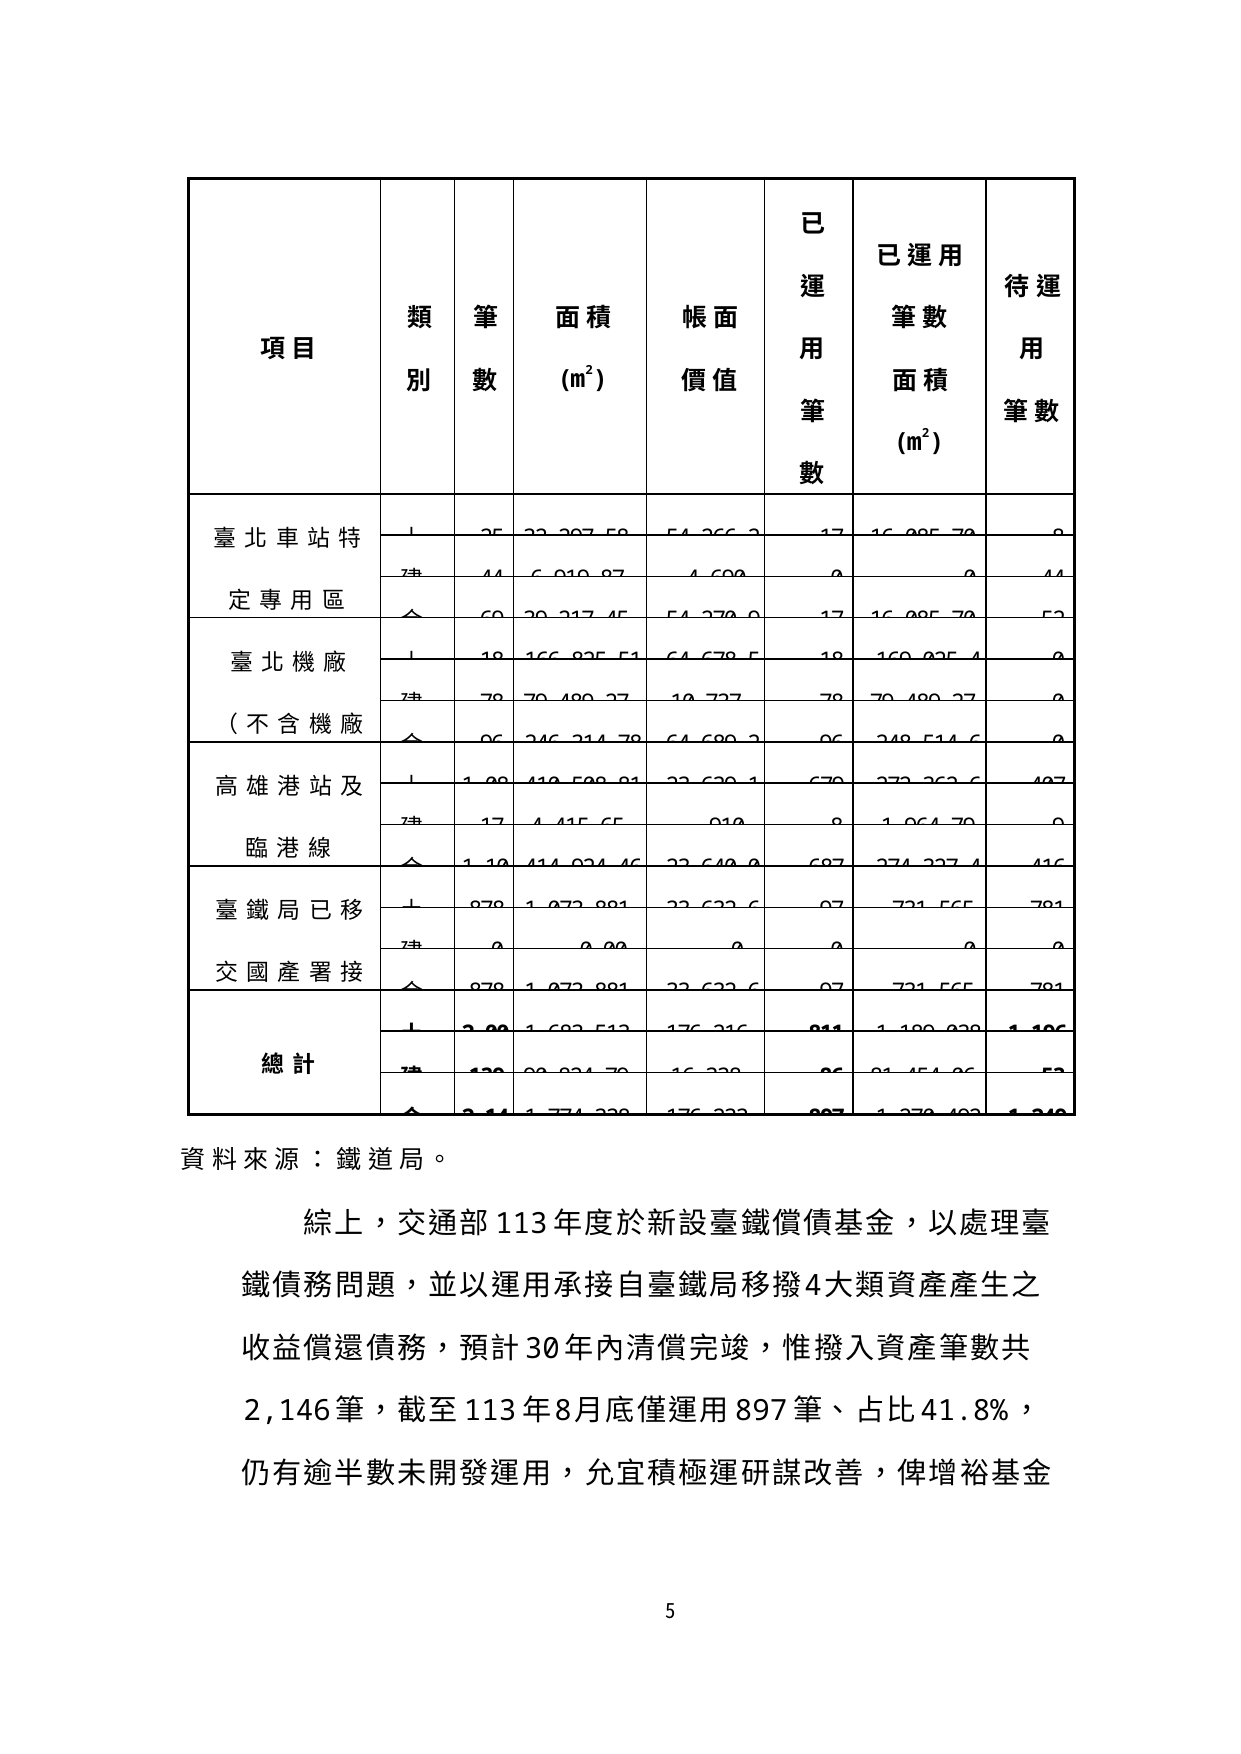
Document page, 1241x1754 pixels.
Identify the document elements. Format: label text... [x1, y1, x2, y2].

table_cell 414,924.46 [514, 825, 646, 865]
table_cell 18 [455, 618, 513, 658]
table_cell 8 [987, 495, 1073, 534]
table_cell 16,085.70 [854, 495, 985, 534]
table_header 項目 [190, 180, 380, 493]
table_cell 0 [455, 908, 513, 948]
table_cell 建物 [381, 1032, 454, 1072]
table_header 帳面價值 [647, 180, 764, 493]
table_header 已運用筆數 面積(m2) [854, 180, 985, 493]
table_cell 臺鐵局已移交國產署接管國有非公用財產 [190, 867, 380, 989]
table_cell 高雄港站及臨港線 [190, 743, 380, 865]
table_cell 0 [854, 908, 985, 948]
text 綜上，交通部113年度於新設臺鐵償債基金，以處理臺鐵債務問題，並以運用承接自臺鐵局移撥4大類資產產生之收益償還債務，預計30年內清償完竣，惟撥入資產筆數共2,146筆，截至113年8月底僅運用897筆、占比41.8%，仍有逾半數未開發運用，允宜積極運研謀改善，俾增裕基金 [236, 1179, 1063, 1491]
table_cell 土地 [381, 743, 454, 782]
table_cell 79,489.27 [514, 660, 646, 699]
table_cell 176,216,662 [647, 991, 764, 1030]
table_cell 731,565 [854, 949, 985, 989]
table_cell 0 [987, 660, 1073, 699]
table_cell 878 [455, 867, 513, 906]
table_cell 731,565 [854, 867, 985, 906]
table_cell 1,683,513.31 [514, 991, 646, 1030]
text 資料來源：鐵道局。 [177, 1116, 1063, 1179]
table_cell 23,640,084 [647, 825, 764, 865]
table_cell 合計 [381, 701, 454, 741]
table_cell 1,073,881.41 [514, 949, 646, 989]
table_header 類別 [381, 180, 454, 493]
table_cell 39,217.45 [514, 577, 646, 617]
table_cell 64,678,512 [647, 618, 764, 658]
table_cell 18 [765, 618, 852, 658]
table_cell 897 [765, 1073, 852, 1113]
table_cell 81,454.06 [854, 1032, 985, 1072]
table_cell 2,146 [455, 1073, 513, 1113]
table_cell 1,073,881.41 [514, 867, 646, 906]
table_cell 0 [765, 908, 852, 948]
table_cell 781 [987, 867, 1073, 906]
table_cell 10,737 [647, 660, 764, 699]
table_cell 44 [455, 536, 513, 576]
table_cell 78 [765, 660, 852, 699]
table_cell 合計 [381, 949, 454, 989]
table_cell 33,632,682 [647, 949, 764, 989]
table_cell 合計 [381, 1073, 454, 1113]
table_cell 96 [765, 701, 852, 741]
table_cell 0 [987, 618, 1073, 658]
table_cell 臺北車站特定專用區 E1E2街廓 [190, 495, 380, 617]
table_cell 1,189,038.75 [854, 991, 985, 1030]
table_cell 0 [987, 908, 1073, 948]
table_cell 0 [647, 908, 764, 948]
table_cell 建物 [381, 784, 454, 824]
table_cell 4,690 [647, 536, 764, 576]
table_cell 6,919.87 [514, 536, 646, 576]
table_cell 0 [765, 536, 852, 576]
table_cell 416 [987, 825, 1073, 865]
table_cell 246,314.78 [514, 701, 646, 741]
table_cell 53 [987, 1032, 1073, 1072]
table_cell 811 [765, 991, 852, 1030]
table_cell 土地 [381, 991, 454, 1030]
table_cell 16,338 [647, 1032, 764, 1072]
table_cell 0 [854, 536, 985, 576]
table_cell 910 [647, 784, 764, 824]
table_cell 54,266,295 [647, 495, 764, 534]
table_cell 4,415.65 [514, 784, 646, 824]
table_cell 407 [987, 743, 1073, 782]
table_cell 17 [765, 577, 852, 617]
table_cell 17 [765, 495, 852, 534]
table_cell 44 [987, 536, 1073, 576]
table_cell 64,689,249 [647, 701, 764, 741]
table_cell 410,508.81 [514, 743, 646, 782]
table_cell 248,514.69 [854, 701, 985, 741]
table_cell 25 [455, 495, 513, 534]
table_cell 679 [765, 743, 852, 782]
table_cell 23,639,174 [647, 743, 764, 782]
table_cell 78 [455, 660, 513, 699]
table_cell 878 [455, 949, 513, 989]
table_cell 1,249 [987, 1073, 1073, 1113]
table_cell 79,489.27 [854, 660, 985, 699]
table_cell 1,086 [455, 743, 513, 782]
table_header 筆數 [455, 180, 513, 493]
table_cell 166,825.51 [514, 618, 646, 658]
table_cell 687 [765, 825, 852, 865]
table_header 待運用 筆數 [987, 180, 1073, 493]
table_cell 2,007 [455, 991, 513, 1030]
table_cell 69 [455, 577, 513, 617]
table_cell 建物 [381, 536, 454, 576]
table_cell 97 [765, 949, 852, 989]
table_cell 139 [455, 1032, 513, 1072]
table_cell 合計 [381, 825, 454, 865]
table_cell 176,233,000 [647, 1073, 764, 1113]
table_cell 781 [987, 949, 1073, 989]
table_cell 臺北機廠 （不含機廠圍牆外職務宿舍） [190, 618, 380, 741]
table_cell 97 [765, 867, 852, 906]
table_cell 33,632,682 [647, 867, 764, 906]
table_cell 土地 [381, 618, 454, 658]
table_cell 0 [987, 701, 1073, 741]
table_cell 總計 [190, 991, 380, 1113]
table_cell 86 [765, 1032, 852, 1072]
table_cell 9 [987, 784, 1073, 824]
table_cell 1,964.79 [854, 784, 985, 824]
table_cell 169,025.42 [854, 618, 985, 658]
table_cell 0.00 [514, 908, 646, 948]
table_cell 建物 [381, 908, 454, 948]
table_cell 274,327.42 [854, 825, 985, 865]
table_cell 1,103 [455, 825, 513, 865]
table_cell 54,270,985 [647, 577, 764, 617]
table_cell 1,196 [987, 991, 1073, 1030]
table_cell 96 [455, 701, 513, 741]
table_cell 16,085.70 [854, 577, 985, 617]
table_cell 52 [987, 577, 1073, 617]
table_header 面積(m2) [514, 180, 646, 493]
table_cell 8 [765, 784, 852, 824]
table_cell 17 [455, 784, 513, 824]
table_cell 272,362.63 [854, 743, 985, 782]
table_cell 合計 [381, 577, 454, 617]
table_cell 90,824.79 [514, 1032, 646, 1072]
table_cell 1,270,492.81 [854, 1073, 985, 1113]
table_cell 32,297.58 [514, 495, 646, 534]
table_cell 土地 [381, 495, 454, 534]
table_cell 土地 [381, 867, 454, 906]
table_cell 建物 [381, 660, 454, 699]
table_header 已運用 筆數 [765, 180, 852, 493]
table_cell 1,774,338.10 [514, 1073, 646, 1113]
